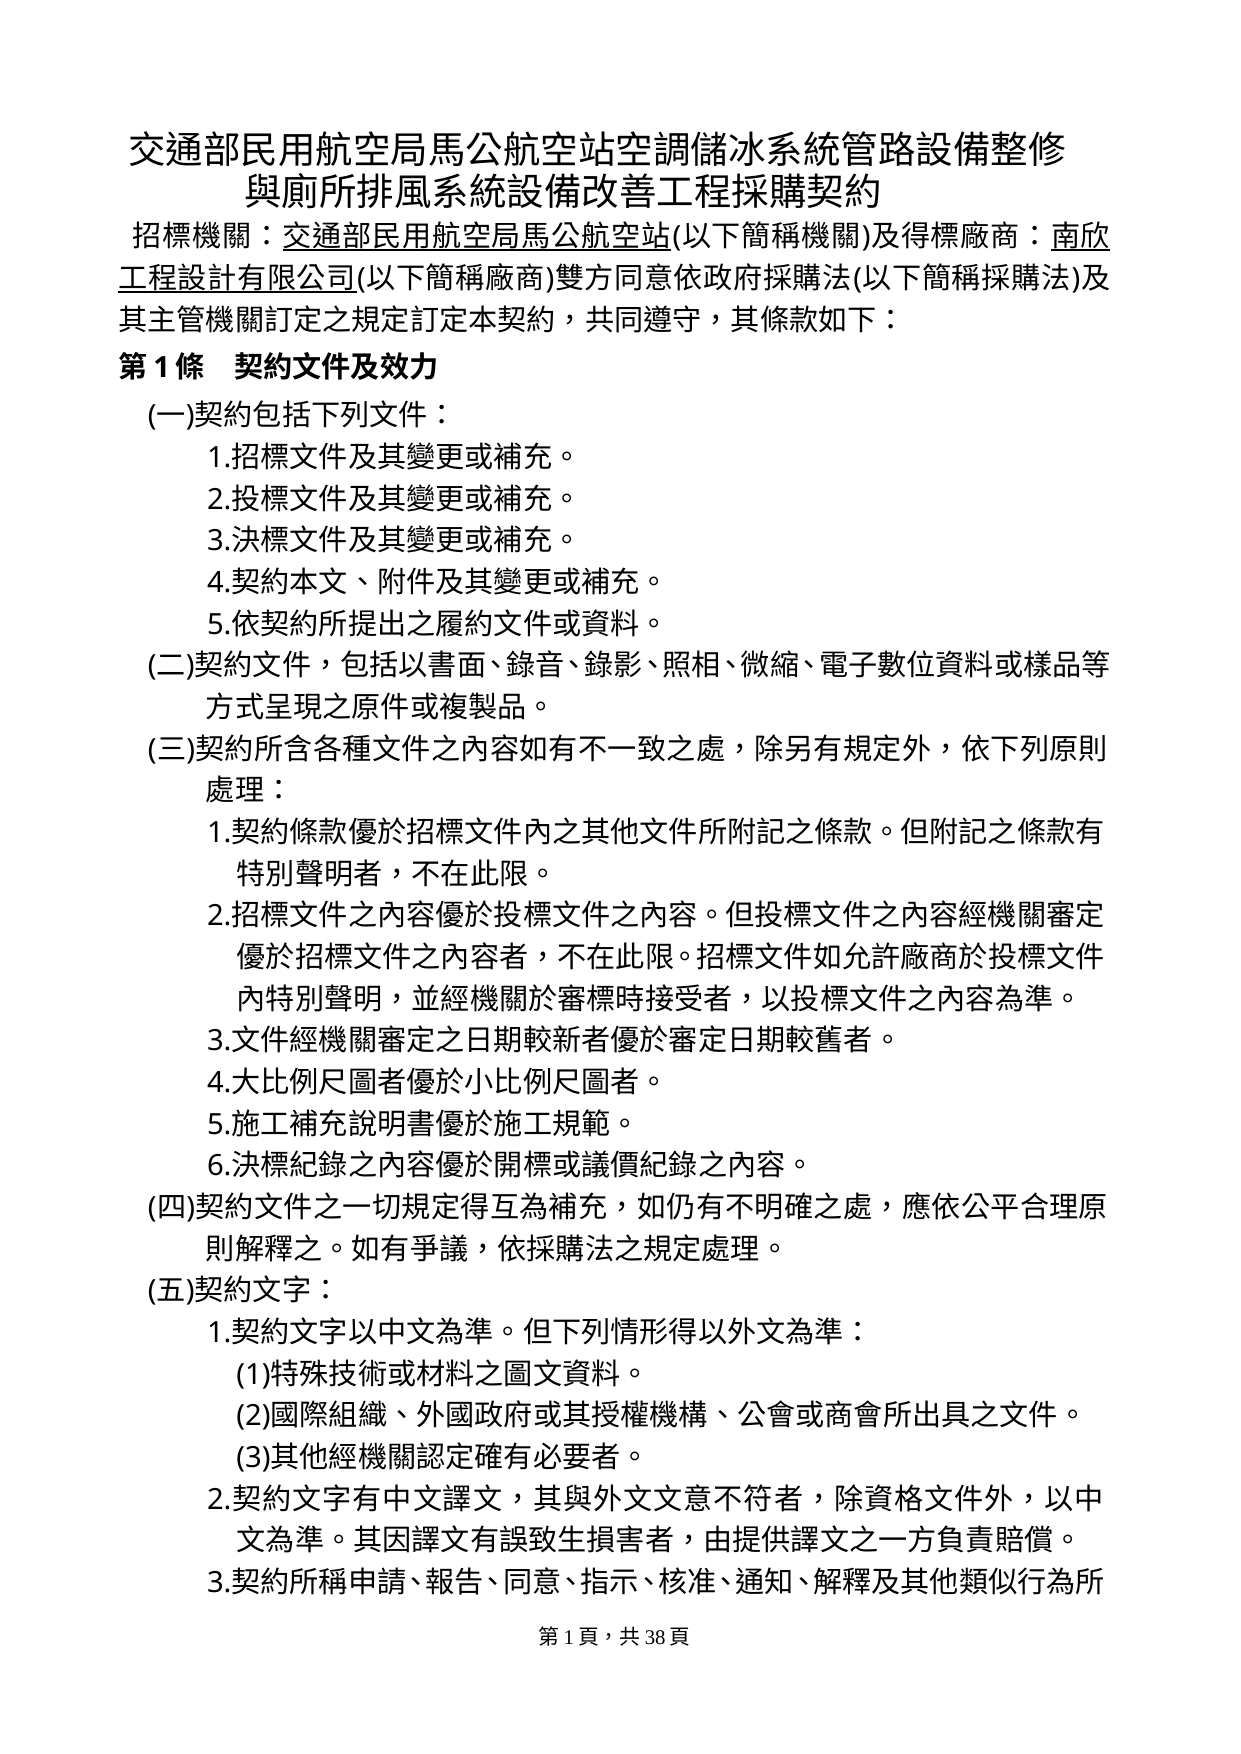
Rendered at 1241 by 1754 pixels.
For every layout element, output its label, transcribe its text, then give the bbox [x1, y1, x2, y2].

text 2.招標文件之內容優於投標文件之內容。但投標文件之內容經機關審定優於招標文件之內容者，不在此限。招標文件如允許廠商於投標文件內特別聲明，並經機關於審標時接受者，以投標文件之內容為準。 [207, 892, 1104, 1017]
text (五)契約文字： [148, 1267, 1110, 1309]
text 4.契約本文、附件及其變更或補充。 [207, 559, 1104, 601]
text (三)契約所含各種文件之內容如有不一致之處，除另有規定外，依下列原則處理： [148, 726, 1110, 809]
text 5.施工補充說明書優於施工規範。 [207, 1101, 1104, 1142]
text 第1條 契約文件及效力 [118, 344, 1110, 386]
text 3.契約所稱申請、報告、同意、指示、核准、通知、解釋及其他類似行為所為之意思表示，以中文書面為之為原則。書面之遞交，得以面交簽收、郵寄、傳真或電子資料傳輸至雙方預為約定之人員或處所。 [207, 1559, 1104, 1601]
text 招標機關：交通部民用航空局馬公航空站(以下簡稱機關)及得標廠商：南欣工程設計有限公司(以下簡稱廠商)雙方同意依政府採購法(以下簡稱採購法)及其主管機關訂定之規定訂定本契約，共同遵守，其條款如下： [118, 213, 1110, 338]
text 4.大比例尺圖者優於小比例尺圖者。 [207, 1059, 1104, 1101]
text 6.決標紀錄之內容優於開標或議價紀錄之內容。 [207, 1142, 1104, 1184]
text 3.決標文件及其變更或補充。 [207, 517, 1104, 559]
text (3)其他經機關認定確有必要者。 [236, 1434, 1110, 1476]
text 2.契約文字有中文譯文，其與外文文意不符者，除資格文件外，以中文為準。其因譯文有誤致生損害者，由提供譯文之一方負責賠償。 [207, 1476, 1104, 1559]
text (一)契約包括下列文件： [148, 392, 1110, 434]
text 2.投標文件及其變更或補充。 [207, 476, 1104, 517]
text 與廁所排風系統設備改善工程採購契約 [15, 172, 1110, 213]
text 1.契約文字以中文為準。但下列情形得以外文為準： [207, 1309, 1104, 1351]
text 1.契約條款優於招標文件內之其他文件所附記之條款。但附記之條款有特別聲明者，不在此限。 [207, 809, 1104, 892]
text 5.依契約所提出之履約文件或資料。 [207, 601, 1104, 642]
text (四)契約文件之一切規定得互為補充，如仍有不明確之處，應依公平合理原則解釋之。如有爭議，依採購法之規定處理。 [148, 1184, 1110, 1267]
text 交通部民用航空局馬公航空站空調儲冰系統管路設備整修 [15, 130, 1110, 172]
text (二)契約文件，包括以書面、錄音、錄影、照相、微縮、電子數位資料或樣品等方式呈現之原件或複製品。 [148, 642, 1110, 726]
text (2)國際組織、外國政府或其授權機構、公會或商會所出具之文件。 [236, 1392, 1110, 1434]
text (1)特殊技術或材料之圖文資料。 [236, 1351, 1110, 1392]
text 1.招標文件及其變更或補充。 [207, 434, 1104, 476]
text 3.文件經機關審定之日期較新者優於審定日期較舊者。 [207, 1017, 1104, 1059]
